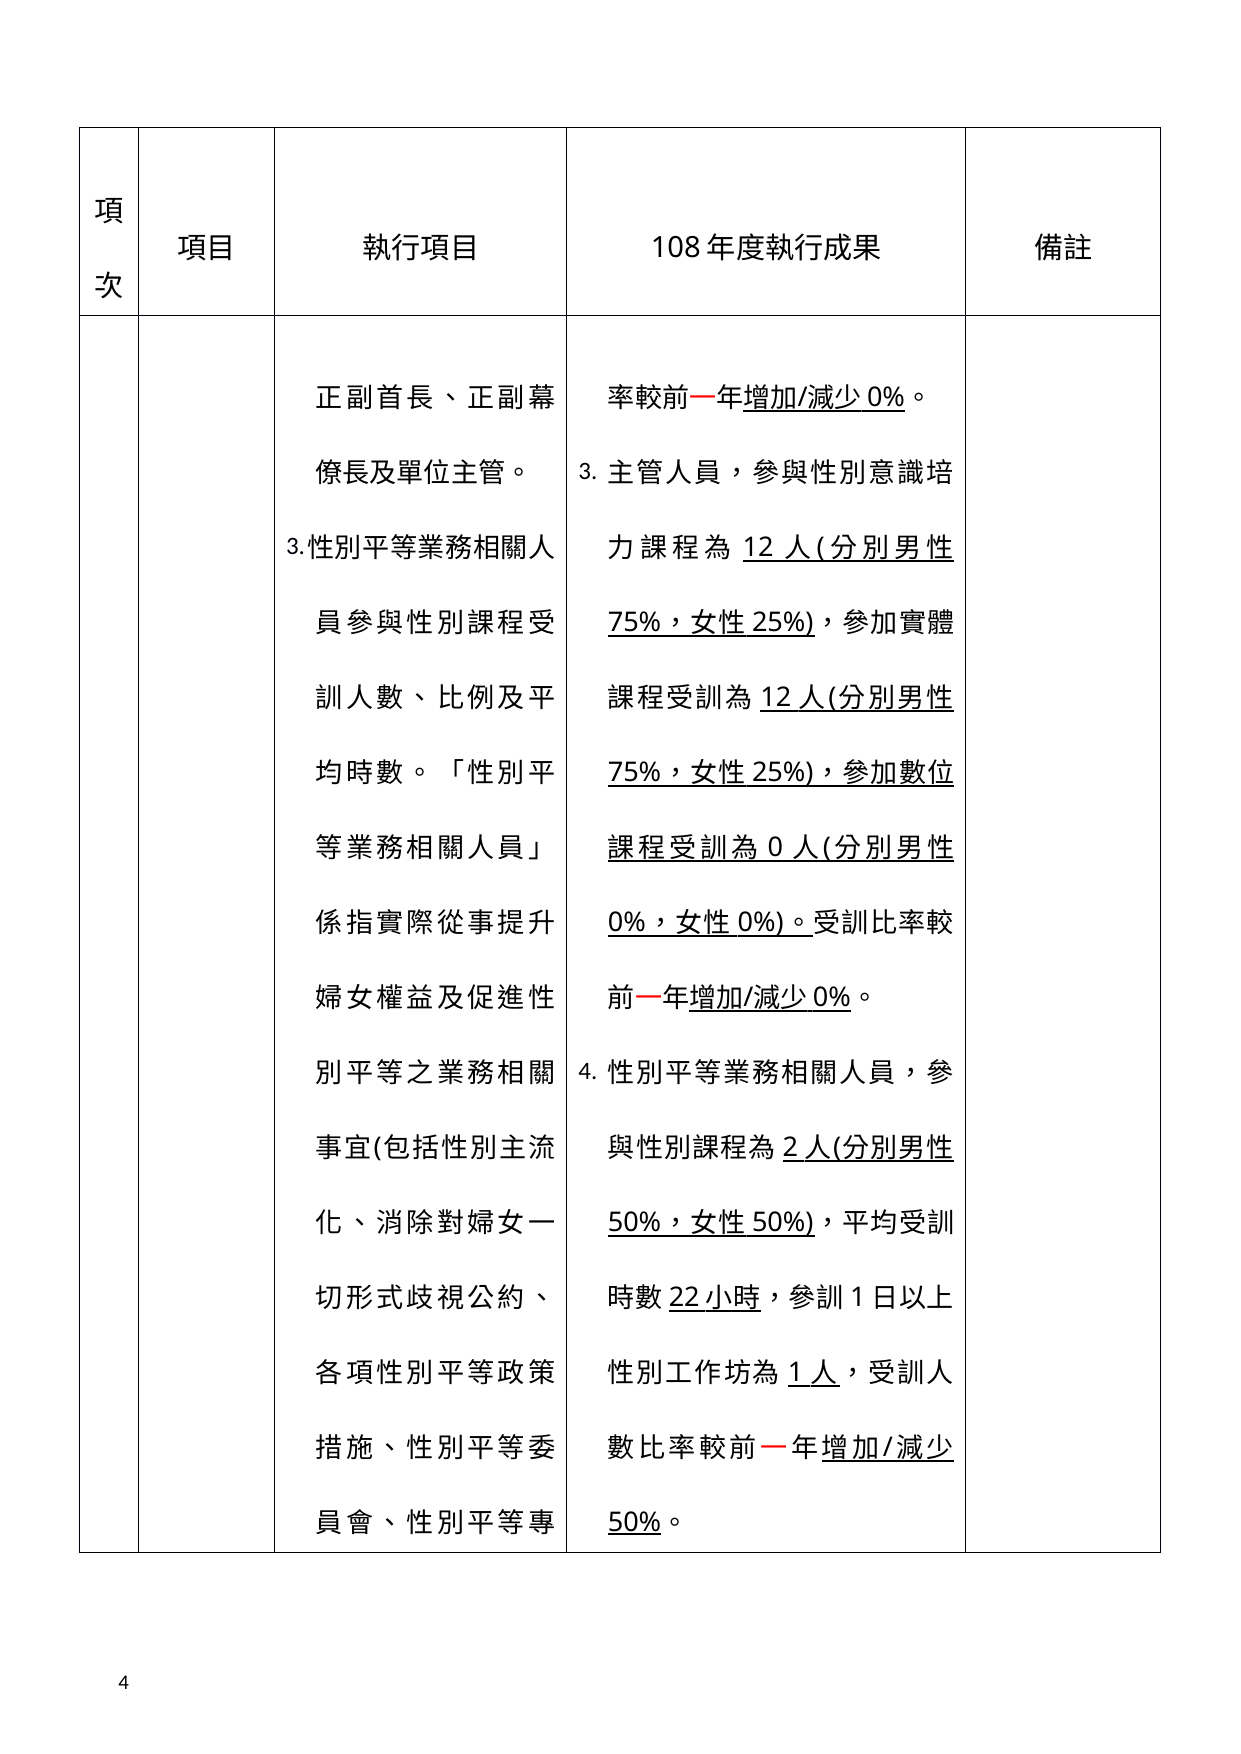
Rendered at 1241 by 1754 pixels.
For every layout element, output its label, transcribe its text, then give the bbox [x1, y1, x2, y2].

table_header 項次 [80, 128, 138, 314]
table_cell [80, 316, 138, 1552]
table_cell [139, 316, 274, 1552]
table_header 項目 [139, 128, 274, 314]
table_header 執行項目 [275, 128, 566, 314]
table_header 108年度執行成果 [567, 128, 965, 314]
table_cell [966, 316, 1160, 1552]
table_header 備註 [966, 128, 1160, 314]
table_cell 率較前一年增加/減少0%。 主管人員，參與性別意識培力課程為12人(分別男性75%，女性25%)，參加實體課程受訓為12人(分別男性75%，女性25%)，參加數位課程受訓為0人(分別男性0%，女性0%)。受訓比率較前一年增加/減少0%。 性別平等業務相關人員，參與性別課程為2人(分別男性50%，女性50%)，平均受訓時數22小時，參訓1日以上性別工作坊為1人，受訓人數比率較前一年增加/減少50%。 [567, 316, 965, 1552]
table_cell 正副首長、正副幕僚長及單位主管。 性別平等業務相關人員參與性別課程受訓人數、比例及平均時數。「性別平等業務相關人員」係指實際從事提升婦女權益及促進性別平等之業務相關事宜(包括性別主流化、消除對婦女一切形式歧視公約、各項性別平等政策措施、性別平等委員會、性別平等專 [275, 316, 566, 1552]
